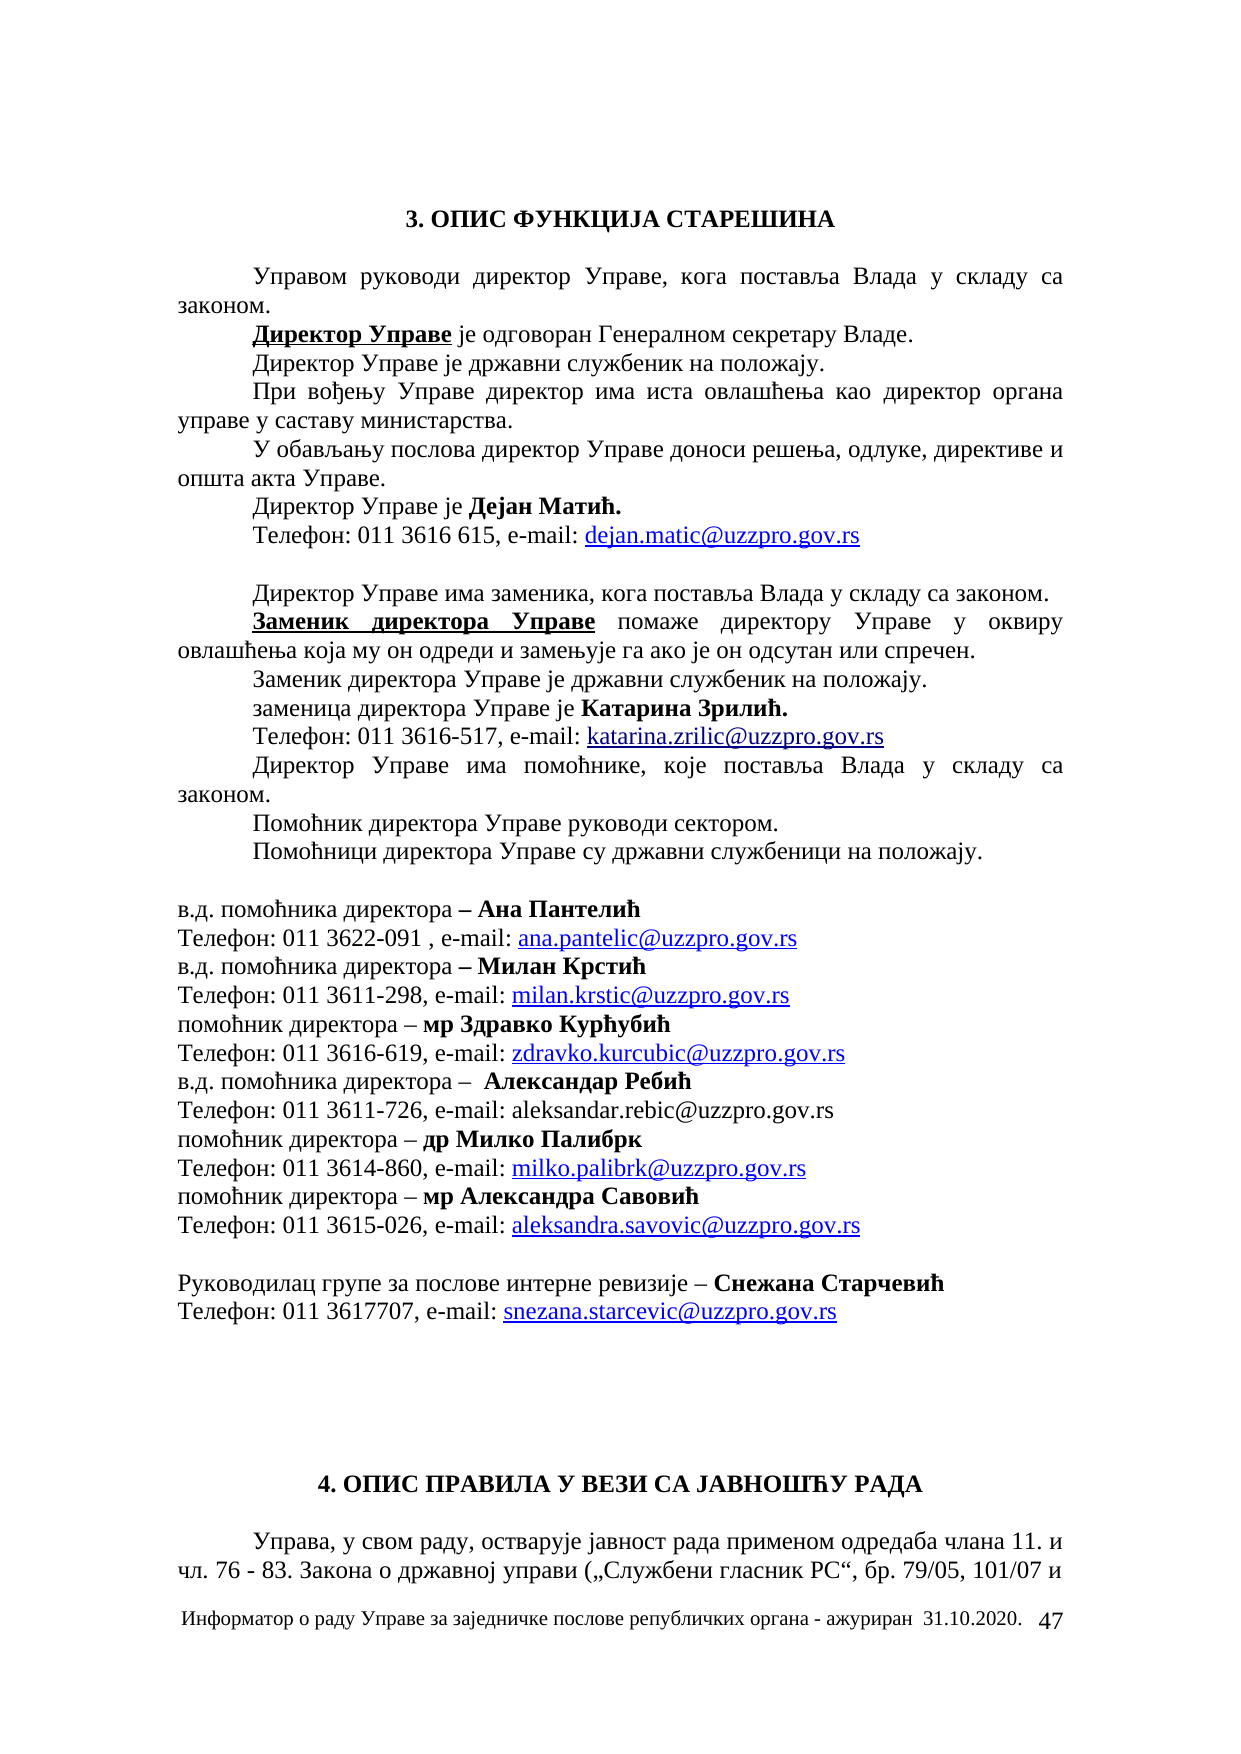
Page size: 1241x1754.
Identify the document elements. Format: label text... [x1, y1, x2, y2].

text При вођењу Управе директор има иста овлашћења као директор органа управе у саставу министарства. [177, 376, 1063, 434]
text помоћник директора – др Милко Палибрк [177, 1124, 1063, 1153]
text Директор Управе је Дејан Матић. [177, 491, 1063, 520]
text У обављању послова директор Управе доноси решења, одлуке, директиве и општа акта Управе. [177, 434, 1063, 491]
text 3. ОПИС ФУНКЦИЈА СТАРЕШИНА [177, 204, 1063, 233]
text в.д. помоћника директора – Ана Пантелић [177, 894, 1063, 923]
text Телефон: 011 3611-726, e-mail: аleksandar.rebic@uzzpro.gov.rs [177, 1095, 1063, 1124]
text помоћник директора – мр Здравко Курћубић [177, 1009, 1063, 1038]
text Заменик директора Управе је државни службеник на положају. [177, 664, 1063, 693]
text Помоћник директора Управе руководи сектором. [177, 808, 1063, 836]
text в.д. помоћника директора – Милан Крстић [177, 951, 1063, 980]
text 4. ОПИС ПРАВИЛА У ВЕЗИ СА ЈАВНОШЋУ РАДА [177, 1469, 1063, 1498]
text Телефон: 011 3616 615, e-mail: dejan.matic@uzzpro.gov.rs [177, 520, 1063, 549]
text Директор Управе има заменика, кога поставља Влада у складу са законом. [177, 578, 1063, 606]
text Управом руководи директор Управе, кога поставља Влада у складу са законом. [177, 261, 1063, 319]
text Телефон: 011 3614-860, e-mail: milko.palibrk@uzzpro.gov.rs [177, 1153, 1063, 1181]
text Телефон: 011 3617707, e-mail: snezana.starcevic@uzzpro.gov.rs [177, 1296, 1063, 1325]
text Управа, у свом раду, остварује јавност рада применом одредаба члана 11. и чл. 76 - 83. Закона о државној управи („Службени гласник РС“, бр. 79/05, 101/07 и [177, 1526, 1063, 1584]
text Заменик директора Управе помаже директору Управе у оквиру овлашћења која му он одреди и замењује га ако је он одсутан или спречен. [177, 606, 1063, 664]
text Директор Управе има помоћнике, које поставља Влада у складу са законом. [177, 750, 1063, 808]
text Телефон: 011 3622-091 , e-mail: ana.pantelic@uzzpro.gov.rs [177, 923, 1063, 951]
text в.д. помоћника директора – Александар Ребић [177, 1066, 1063, 1095]
text Телефон: 011 3615-026, e-mail: aleksandra.savovic@uzzpro.gov.rs [177, 1210, 1063, 1239]
text Телефон: 011 3616-517, e-mail: katarina.zrilic@uzzpro.gov.rs [177, 721, 1063, 750]
text Помоћници директора Управе су државни службеници на положају. [177, 836, 1063, 865]
text Руководилац групе за послове интерне ревизије – Снежана Старчевић [177, 1268, 1063, 1296]
text Телефон: 011 3616-619, e-mail: zdravko.kurcubic@uzzpro.gov.rs [177, 1038, 1063, 1066]
text помоћник директора – мр Александра Савовић [177, 1181, 1063, 1210]
text Телефон: 011 3611-298, e-mail: milan.krstic@uzzpro.gov.rs [177, 980, 1063, 1009]
text заменица директора Управе је Катарина Зрилић. [177, 693, 1063, 721]
text Директор Управе је одговоран Генералном секретару Владе. [177, 319, 1063, 348]
text Директор Управе је државни службеник на положају. [177, 348, 1063, 376]
